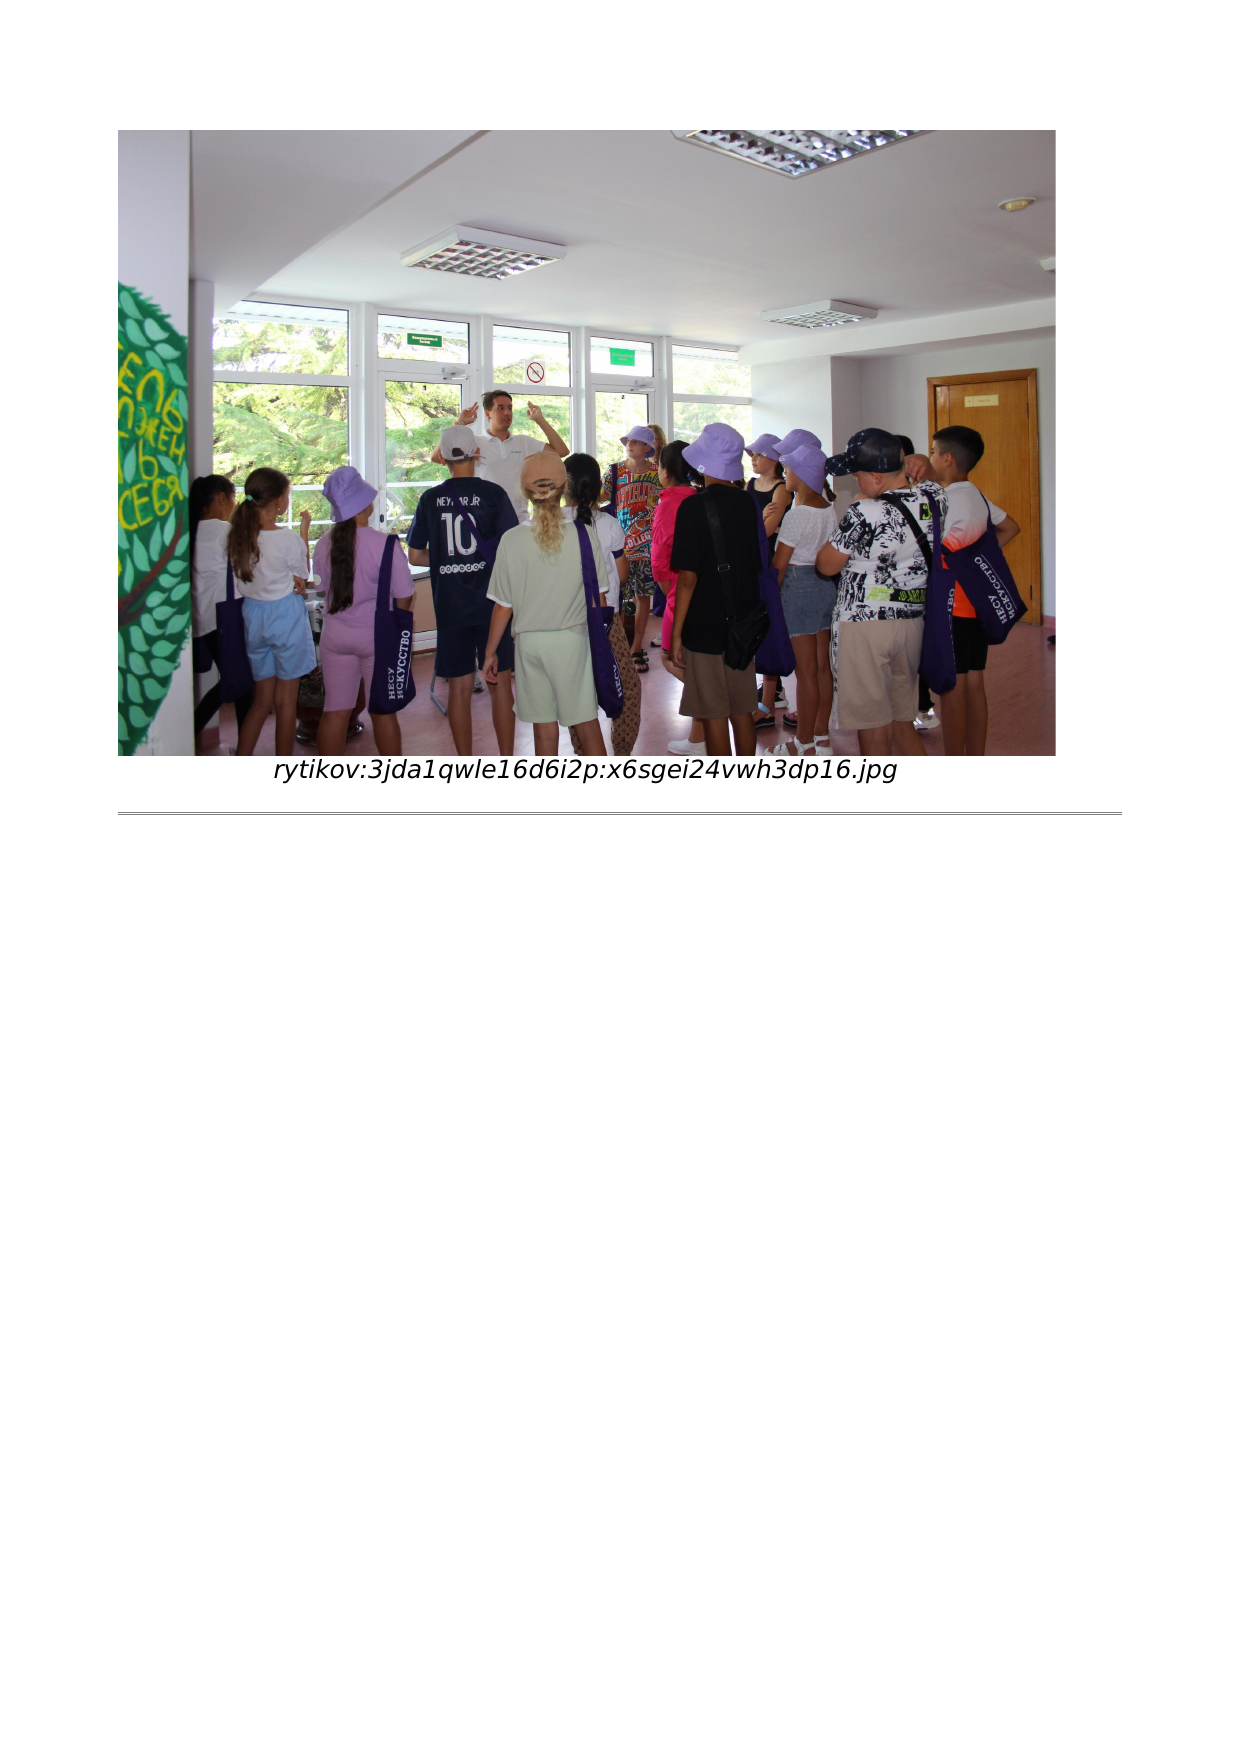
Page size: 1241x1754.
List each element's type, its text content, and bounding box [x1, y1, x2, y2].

text rytikov:3jda1qwle16d6i2p:x6sgei24vwh3dp16.jpg [118, 756, 1056, 785]
picture [118, 130, 1056, 756]
